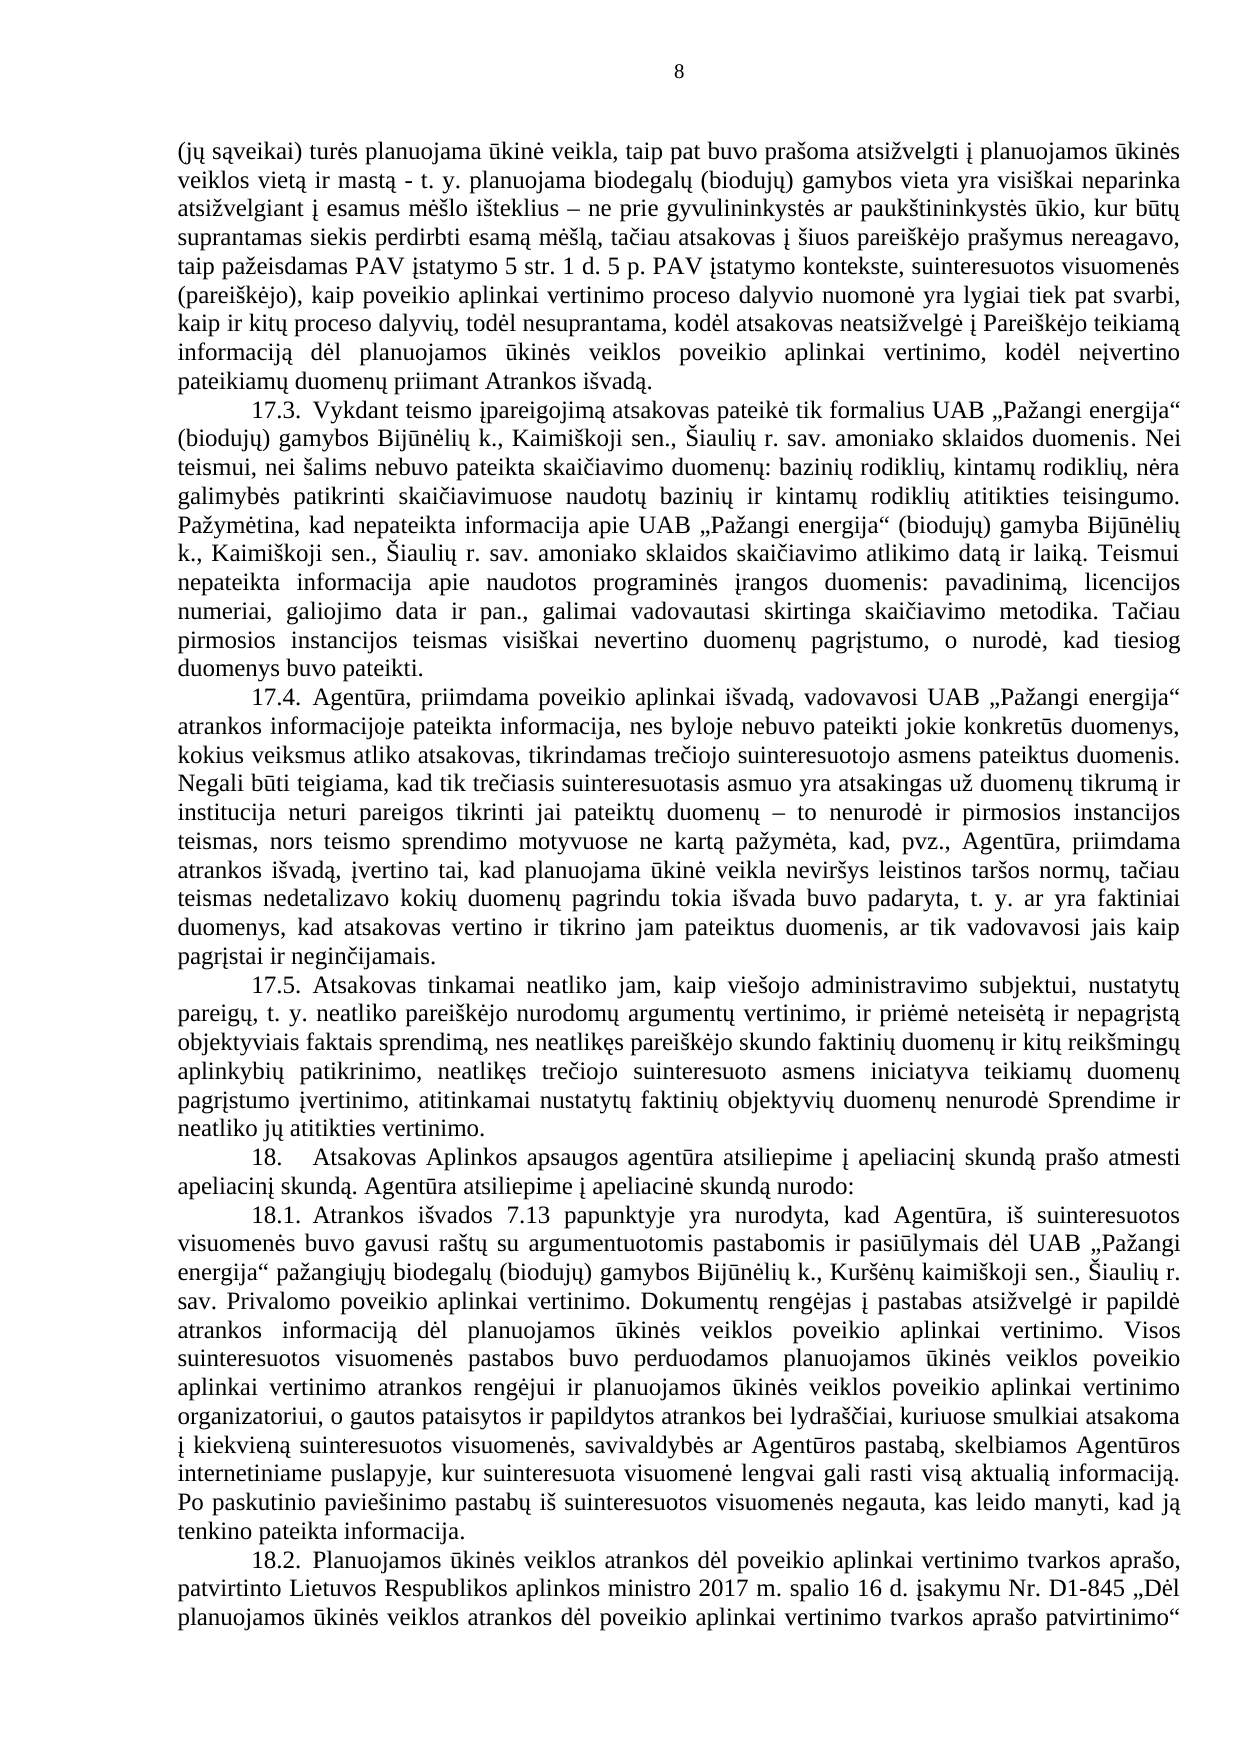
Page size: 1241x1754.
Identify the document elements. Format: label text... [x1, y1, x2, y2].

text 17.4. Agentūra, priimdama poveikio aplinkai išvadą, vadovavosi UAB „Pažangi energija“ atrankos informacijoje pateikta informacija, nes byloje nebuvo pateikti jokie konkretūs duomenys, kokius veiksmus atliko atsakovas, tikrindamas trečiojo suinteresuotojo asmens pateiktus duomenis. Negali būti teigiama, kad tik trečiasis suinteresuotasis asmuo yra atsakingas už duomenų tikrumą ir institucija neturi pareigos tikrinti jai pateiktų duomenų – to nenurodė ir pirmosios instancijos teismas, nors teismo sprendimo motyvuose ne kartą pažymėta, kad, pvz., Agentūra, priimdama atrankos išvadą, įvertino tai, kad planuojama ūkinė veikla neviršys leistinos taršos normų, tačiau teismas nedetalizavo kokių duomenų pagrindu tokia išvada buvo padaryta, t. y. ar yra faktiniai duomenys, kad atsakovas vertino ir tikrino jam pateiktus duomenis, ar tik vadovavosi jais kaip pagrįstai ir neginčijamais. [177, 682, 1181, 970]
text 18.2. Planuojamos ūkinės veiklos atrankos dėl poveikio aplinkai vertinimo tvarkos aprašo, patvirtinto Lietuvos Respublikos aplinkos ministro 2017 m. spalio 16 d. įsakymu Nr. D1-845 „Dėl planuojamos ūkinės veiklos atrankos dėl poveikio aplinkai vertinimo tvarkos aprašo patvirtinimo“ [177, 1545, 1181, 1631]
text 17.5. Atsakovas tinkamai neatliko jam, kaip viešojo administravimo subjektui, nustatytų pareigų, t. y. neatliko pareiškėjo nurodomų argumentų vertinimo, ir priėmė neteisėtą ir nepagrįstą objektyviais faktais sprendimą, nes neatlikęs pareiškėjo skundo faktinių duomenų ir kitų reikšmingų aplinkybių patikrinimo, neatlikęs trečiojo suinteresuoto asmens iniciatyva teikiamų duomenų pagrįstumo įvertinimo, atitinkamai nustatytų faktinių objektyvių duomenų nenurodė Sprendime ir neatliko jų atitikties vertinimo. [177, 970, 1181, 1142]
text 18.1. Atrankos išvados 7.13 papunktyje yra nurodyta, kad Agentūra, iš suinteresuotos visuomenės buvo gavusi raštų su argumentuotomis pastabomis ir pasiūlymais dėl UAB „Pažangi energija“ pažangiųjų biodegalų (biodujų) gamybos Bijūnėlių k., Kuršėnų kaimiškoji sen., Šiaulių r. sav. Privalomo poveikio aplinkai vertinimo. Dokumentų rengėjas į pastabas atsižvelgė ir papildė atrankos informaciją dėl planuojamos ūkinės veiklos poveikio aplinkai vertinimo. Visos suinteresuotos visuomenės pastabos buvo perduodamos planuojamos ūkinės veiklos poveikio aplinkai vertinimo atrankos rengėjui ir planuojamos ūkinės veiklos poveikio aplinkai vertinimo organizatoriui, o gautos pataisytos ir papildytos atrankos bei lydraščiai, kuriuose smulkiai atsakoma į kiekvieną suinteresuotos visuomenės, savivaldybės ar Agentūros pastabą, skelbiamos Agentūros internetiniame puslapyje, kur suinteresuota visuomenė lengvai gali rasti visą aktualią informaciją. Po paskutinio paviešinimo pastabų iš suinteresuotos visuomenės negauta, kas leido manyti, kad ją tenkino pateikta informacija. [177, 1200, 1181, 1545]
text 18. Atsakovas Aplinkos apsaugos agentūra atsiliepime į apeliacinį skundą prašo atmesti apeliacinį skundą. Agentūra atsiliepime į apeliacinė skundą nurodo: [177, 1142, 1181, 1200]
text (jų sąveikai) turės planuojama ūkinė veikla, taip pat buvo prašoma atsižvelgti į planuojamos ūkinės veiklos vietą ir mastą - t. y. planuojama biodegalų (biodujų) gamybos vieta yra visiškai neparinka atsižvelgiant į esamus mėšlo išteklius – ne prie gyvulininkystės ar paukštininkystės ūkio, kur būtų suprantamas siekis perdirbti esamą mėšlą, tačiau atsakovas į šiuos pareiškėjo prašymus nereagavo, taip pažeisdamas PAV įstatymo 5 str. 1 d. 5 p. PAV įstatymo kontekste, suinteresuotos visuomenės (pareiškėjo), kaip poveikio aplinkai vertinimo proceso dalyvio nuomonė yra lygiai tiek pat svarbi, kaip ir kitų proceso dalyvių, todėl nesuprantama, kodėl atsakovas neatsižvelgė į Pareiškėjo teikiamą informaciją dėl planuojamos ūkinės veiklos poveikio aplinkai vertinimo, kodėl neįvertino pateikiamų duomenų priimant Atrankos išvadą. [177, 136, 1181, 395]
text 17.3. Vykdant teismo įpareigojimą atsakovas pateikė tik formalius UAB „Pažangi energija“ (biodujų) gamybos Bijūnėlių k., Kaimiškoji sen., Šiaulių r. sav. amoniako sklaidos duomenis. Nei teismui, nei šalims nebuvo pateikta skaičiavimo duomenų: bazinių rodiklių, kintamų rodiklių, nėra galimybės patikrinti skaičiavimuose naudotų bazinių ir kintamų rodiklių atitikties teisingumo. Pažymėtina, kad nepateikta informacija apie UAB „Pažangi energija“ (biodujų) gamyba Bijūnėlių k., Kaimiškoji sen., Šiaulių r. sav. amoniako sklaidos skaičiavimo atlikimo datą ir laiką. Teismui nepateikta informacija apie naudotos programinės įrangos duomenis: pavadinimą, licencijos numeriai, galiojimo data ir pan., galimai vadovautasi skirtinga skaičiavimo metodika. Tačiau pirmosios instancijos teismas visiškai nevertino duomenų pagrįstumo, o nurodė, kad tiesiog duomenys buvo pateikti. [177, 395, 1181, 682]
